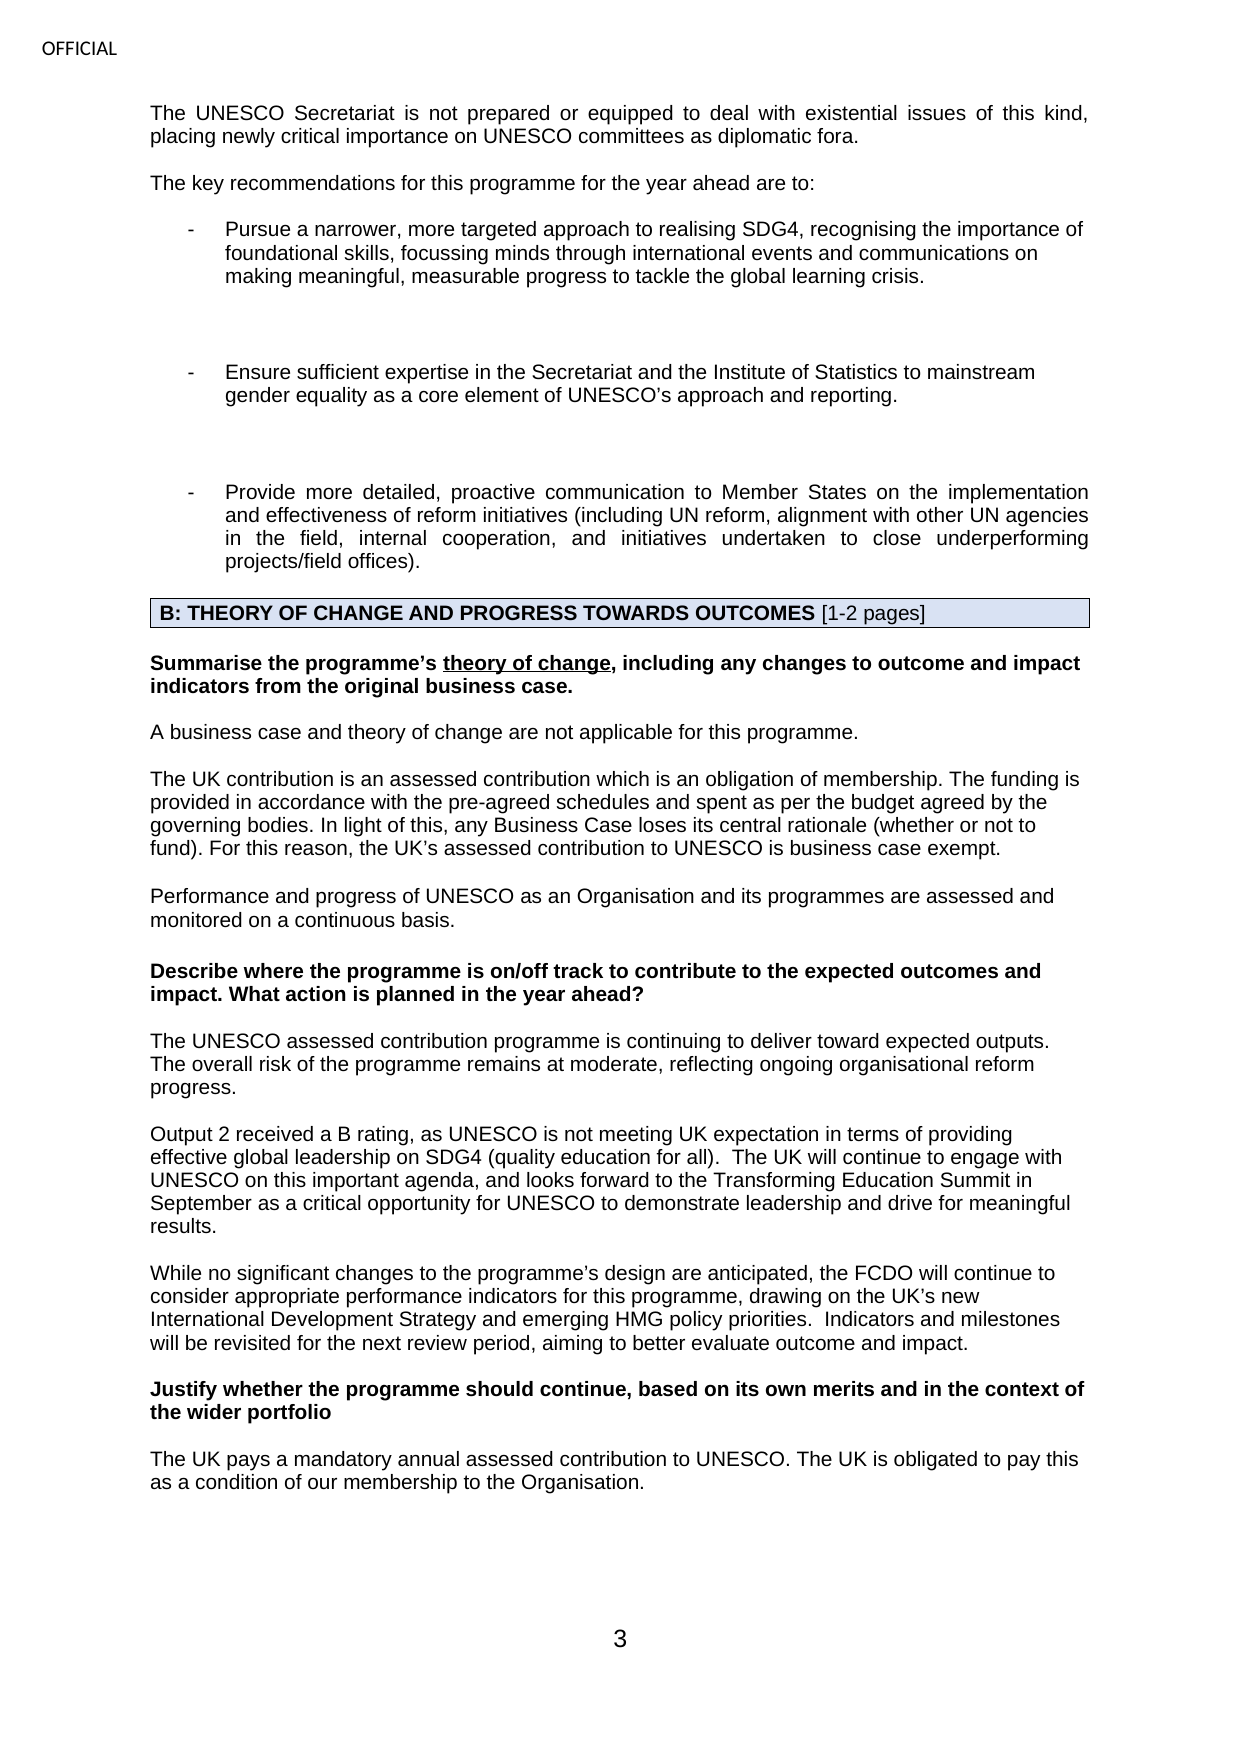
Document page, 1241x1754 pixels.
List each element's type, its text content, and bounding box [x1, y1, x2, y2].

list Ensure sufficient expertise in the Secretariat and the Institute of Statistics to mainstream gender equality as a core element of UNESCO’s approach and reporting. [187, 361, 1090, 407]
text The UNESCO assessed contribution programme is continuing to deliver toward expected outputs. The overall risk of the programme remains at moderate, reflecting ongoing organisational reform progress. [150, 1029, 1090, 1099]
text A business case and theory of change are not applicable for this programme. [150, 721, 1090, 744]
text The UK pays a mandatory annual assessed contribution to UNESCO. The UK is obligated to pay this as a condition of our membership to the Organisation. [150, 1447, 1090, 1494]
text Describe where the programme is on/off track to contribute to the expected outcomes and impact. What action is planned in the year ahead? [150, 959, 1090, 1006]
text Performance and progress of UNESCO as an Organisation and its programmes are assessed and monitored on a continuous basis. [150, 885, 1090, 932]
text Output 2 received a B rating, as UNESCO is not meeting UK expectation in terms of providing effective global leadership on SDG4 (quality education for all). The UK will continue to engage with UNESCO on this important agenda, and looks forward to the Transforming Education Summit in September as a critical opportunity for UNESCO to demonstrate leadership and drive for meaningful results. [150, 1122, 1090, 1238]
subtitle B: THEORY OF CHANGE AND PROGRESS TOWARDS OUTCOMES [1-2 pages] [151, 599, 1089, 627]
text The key recommendations for this programme for the year ahead are to: [150, 171, 1090, 194]
list The UK contribution is an assessed contribution which is an obligation of membership. The funding is provided in accordance with the pre-agreed schedules and spent as per the budget agreed by the governing bodies. In light of this, any Business Case loses its central rationale (whether or not to fund). For this reason, the UK’s assessed contribution to UNESCO is business case exempt. [150, 767, 1090, 860]
list Provide more detailed, proactive communication to Member States on the implementation and effectiveness of reform initiatives (including UN reform, alignment with other UN agencies in the field, internal cooperation, and initiatives undertaken to close underperforming projects/field offices). [187, 480, 1090, 573]
text The UNESCO Secretariat is not prepared or equipped to deal with existential issues of this kind, placing newly critical importance on UNESCO committees as diplomatic fora. [150, 102, 1090, 148]
text Summarise the programme’s theory of change, including any changes to outcome and impact indicators from the original business case. [150, 651, 1090, 697]
list Pursue a narrower, more targeted approach to realising SDG4, recognising the importance of foundational skills, focussing minds through international events and communications on making meaningful, measurable progress to tackle the global learning crisis. [187, 218, 1090, 287]
text While no significant changes to the programme’s design are anticipated, the FCDO will continue to consider appropriate performance indicators for this programme, drawing on the UK’s new International Development Strategy and emerging HMG policy priorities. Indicators and milestones will be revisited for the next review period, aiming to better evaluate outcome and impact. [150, 1261, 1090, 1354]
text Justify whether the programme should continue, based on its own merits and in the context of the wider portfolio [150, 1378, 1090, 1424]
